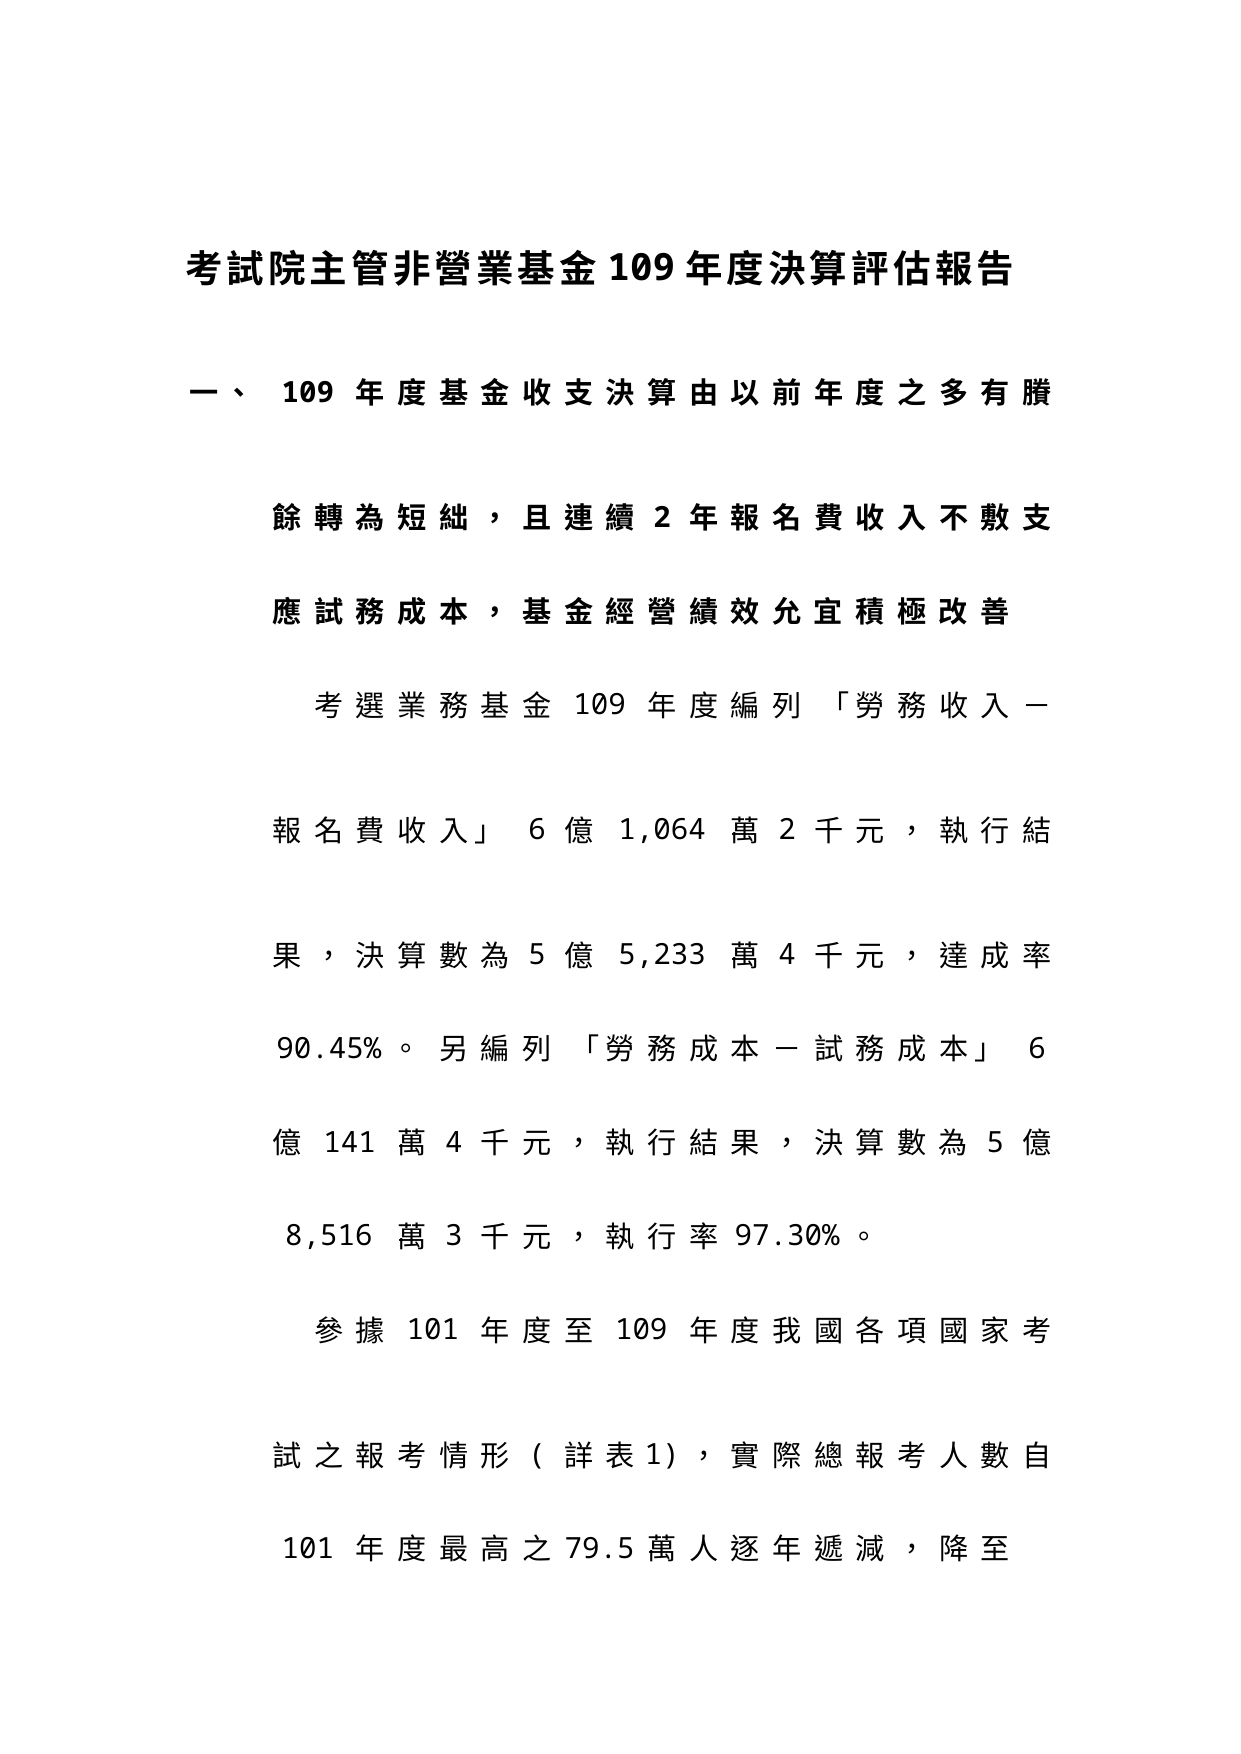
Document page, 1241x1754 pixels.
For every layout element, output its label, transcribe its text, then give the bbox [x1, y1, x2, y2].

text 參據101年度至109年度我國各項國家考試之報考情形(詳表1)，實際總報考人數自101年度最高之79.5萬人逐年遞減，降至 [242, 1255, 1058, 1568]
text 考試院主管非營業基金109年度決算評估報告 [183, 193, 1058, 318]
text 考選業務基金109年度編列「勞務收入－報名費收入」6億1,064萬2千元，執行結果，決算數為5億5,233萬4千元，達成率90.45%。另編列「勞務成本－試務成本」6億141萬4千元，執行結果，決算數為5億8,516萬3千元，執行率97.30%。 [242, 630, 1058, 1255]
text 一、109年度基金收支決算由以前年度之多有賸餘轉為短絀，且連續2年報名費收入不敷支應試務成本，基金經營績效允宜積極改善 [183, 318, 1058, 630]
